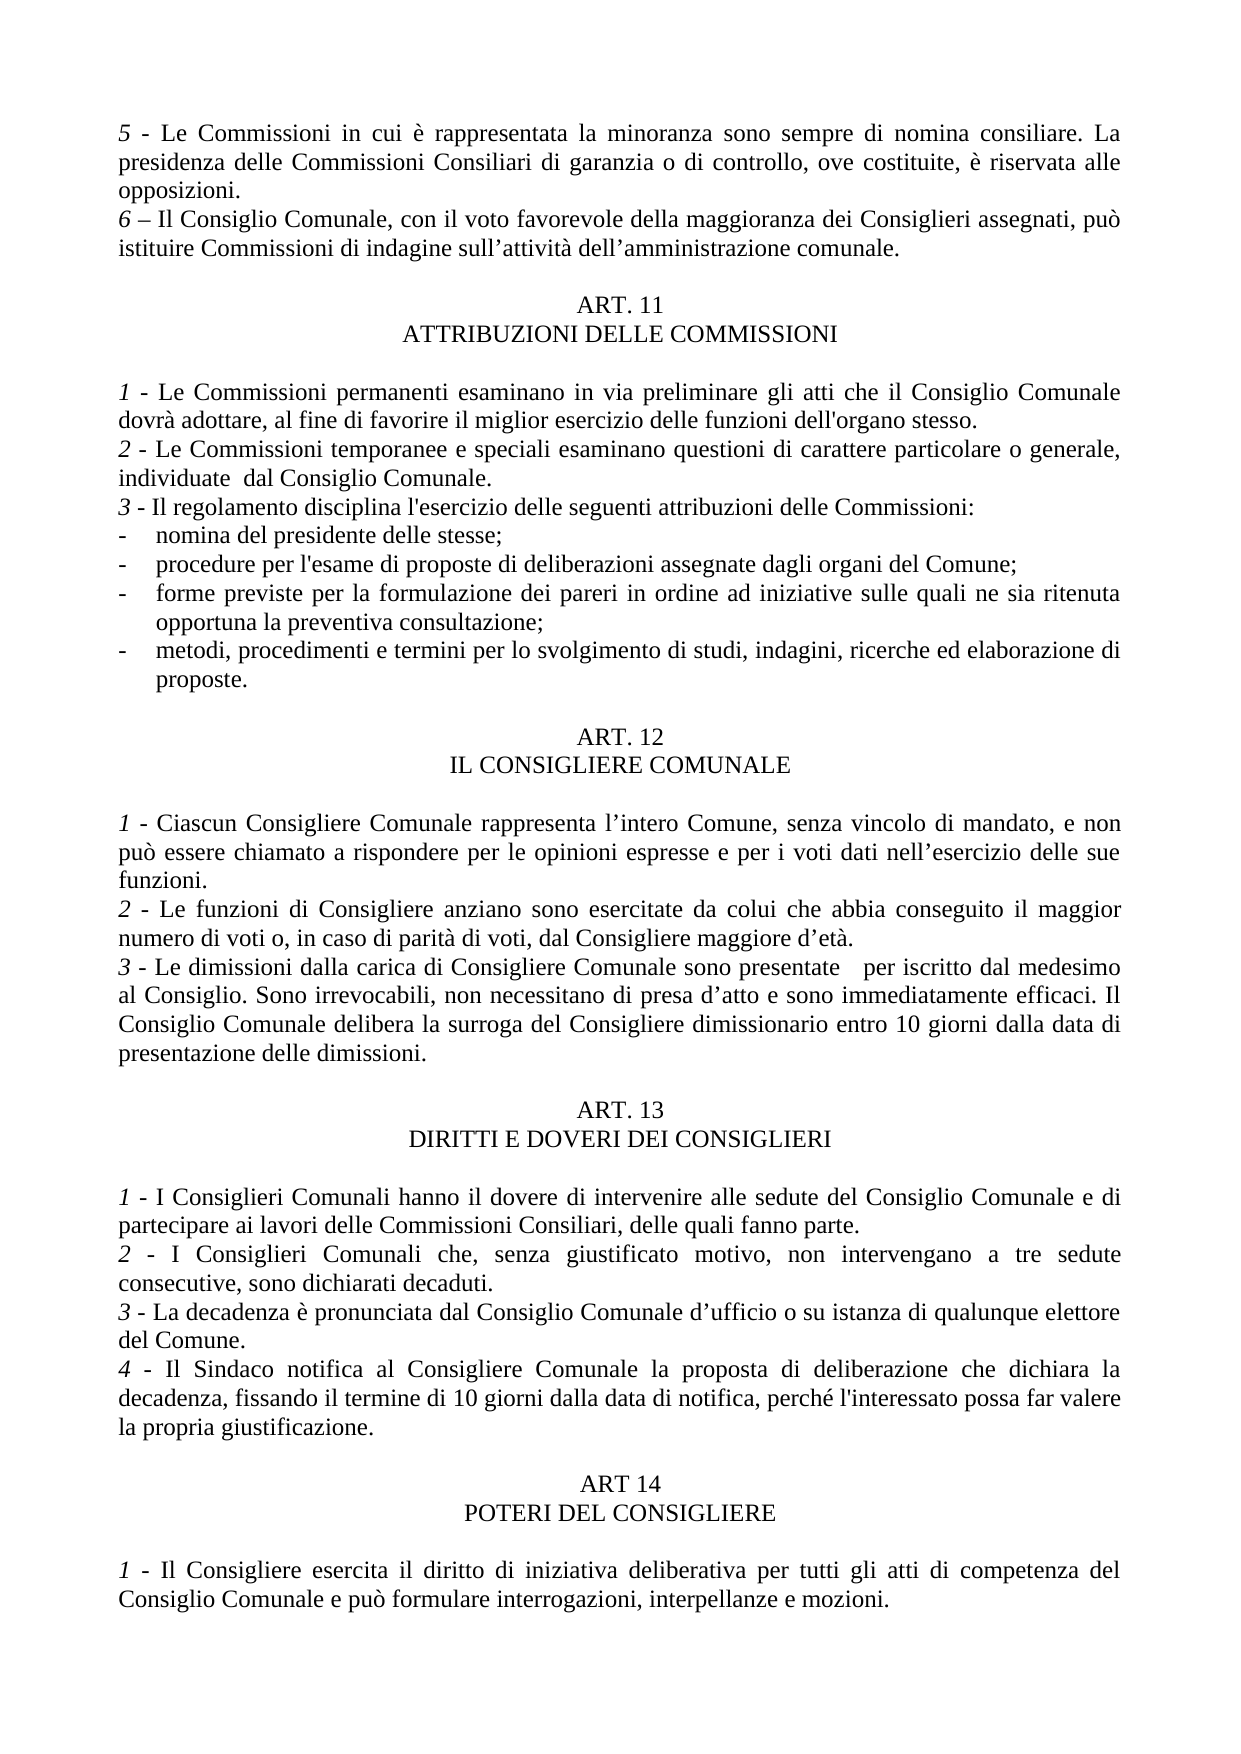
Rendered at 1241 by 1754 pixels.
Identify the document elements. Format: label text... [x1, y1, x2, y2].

list forme previste per la formulazione dei pareri in ordine ad iniziative sulle quali ne sia ritenuta opportuna la preventiva consultazione; [118, 578, 1122, 636]
list metodi, procedimenti e termini per lo svolgimento di studi, indagini, ricerche ed elaborazione di proposte. [118, 636, 1122, 693]
text ART. 12 [118, 722, 1122, 751]
subtitle ART. 11 [118, 291, 1122, 319]
text 2 - Le funzioni di Consigliere anziano sono esercitate da colui che abbia conseguito il maggior numero di voti o, in caso di parità di voti, dal Consigliere maggiore d’età. [118, 894, 1122, 952]
list procedure per l'esame di proposte di deliberazioni assegnate dagli organi del Comune; [118, 549, 1122, 578]
subtitle ATTRIBUZIONI DELLE COMMISSIONI [118, 319, 1122, 348]
text 1 - Le Commissioni permanenti esaminano in via preliminare gli atti che il Consiglio Comunale dovrà adottare, al fine di favorire il miglior esercizio delle funzioni dell'organo stesso. [118, 377, 1122, 434]
text 1 - I Consiglieri Comunali hanno il dovere di intervenire alle sedute del Consiglio Comunale e di partecipare ai lavori delle Commissioni Consiliari, delle quali fanno parte. [118, 1182, 1122, 1239]
text 6 – Il Consiglio Comunale, con il voto favorevole della maggioranza dei Consiglieri assegnati, può istituire Commissioni di indagine sull’attività dell’amministrazione comunale. [118, 204, 1122, 262]
text 5 - Le Commissioni in cui è rappresentata la minoranza sono sempre di nomina consiliare. La presidenza delle Commissioni Consiliari di garanzia o di controllo, ove costituite, è riservata alle opposizioni. [118, 118, 1122, 204]
text 2 - Le Commissioni temporanee e speciali esaminano questioni di carattere particolare o generale, individuate dal Consiglio Comunale. [118, 434, 1122, 492]
text 3 - Il regolamento disciplina l'esercizio delle seguenti attribuzioni delle Commissioni: [118, 492, 1122, 521]
text ART 14 [118, 1469, 1122, 1498]
text POTERI DEL CONSIGLIERE [118, 1498, 1122, 1527]
text 1 - Il Consigliere esercita il diritto di iniziativa deliberativa per tutti gli atti di competenza del Consiglio Comunale e può formulare interrogazioni, interpellanze e mozioni. [118, 1556, 1122, 1613]
list nomina del presidente delle stesse; [118, 521, 1122, 549]
text 4 - Il Sindaco notifica al Consigliere Comunale la proposta di deliberazione che dichiara la decadenza, fissando il termine di 10 giorni dalla data di notifica, perché l'interessato possa far valere la propria giustificazione. [118, 1354, 1122, 1441]
text DIRITTI E DOVERI DEI CONSIGLIERI [118, 1124, 1122, 1153]
text IL CONSIGLIERE COMUNALE [118, 751, 1122, 779]
text 3 - Le dimissioni dalla carica di Consigliere Comunale sono presentate per iscritto dal medesimo al Consiglio. Sono irrevocabili, non necessitano di presa d’atto e sono immediatamente efficaci. Il Consiglio Comunale delibera la surroga del Consigliere dimissionario entro 10 giorni dalla data di presentazione delle dimissioni. [118, 952, 1122, 1067]
text 2 - I Consiglieri Comunali che, senza giustificato motivo, non intervengano a tre sedute consecutive, sono dichiarati decaduti. [118, 1239, 1122, 1297]
text 1 - Ciascun Consigliere Comunale rappresenta l’intero Comune, senza vincolo di mandato, e non può essere chiamato a rispondere per le opinioni espresse e per i voti dati nell’esercizio delle sue funzioni. [118, 808, 1122, 894]
text 3 - La decadenza è pronunciata dal Consiglio Comunale d’ufficio o su istanza di qualunque elettore del Comune. [118, 1297, 1122, 1354]
text ART. 13 [118, 1096, 1122, 1124]
